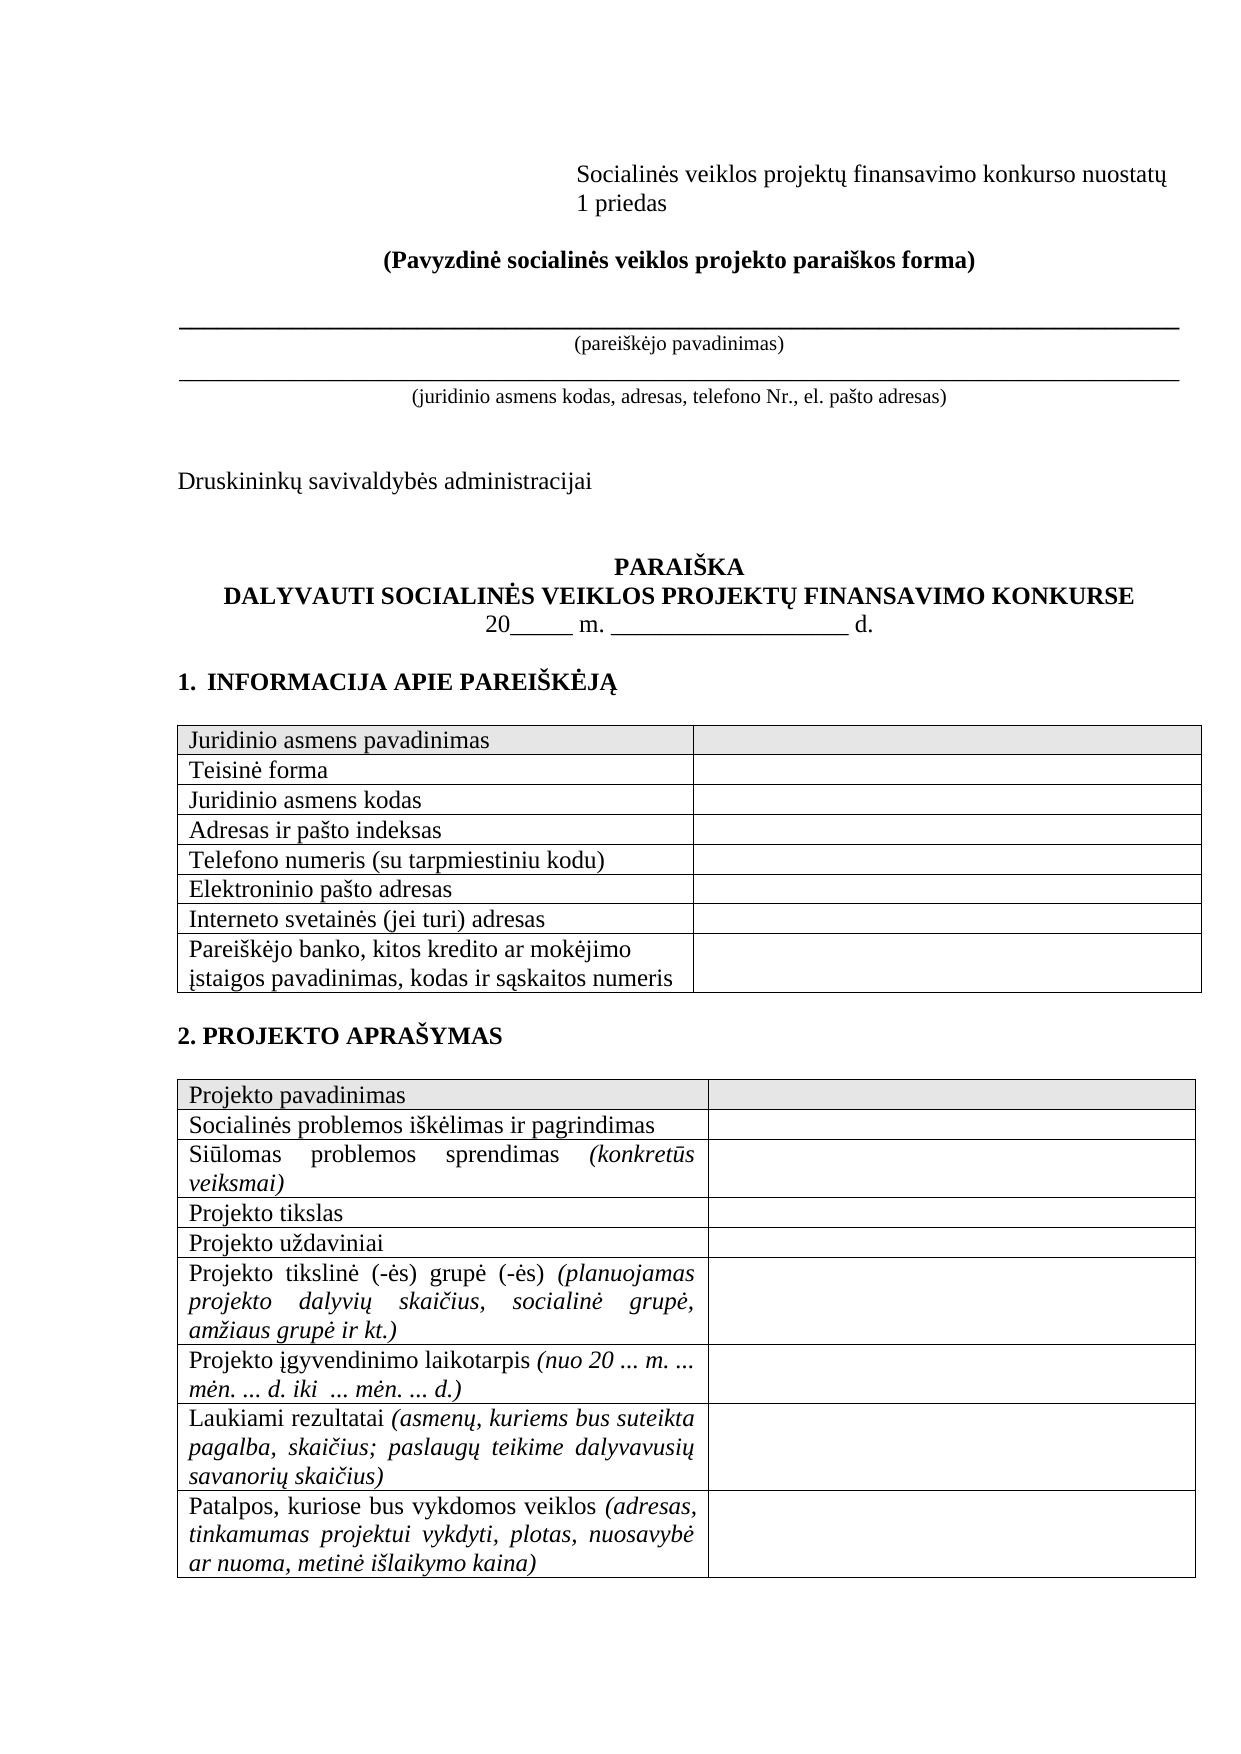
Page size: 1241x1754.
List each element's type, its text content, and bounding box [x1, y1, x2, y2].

text (pareiškėjo pavadinimas) [177, 331, 1181, 355]
table_cell Projekto tikslinė (-ės) grupė (-ės) (planuojamas projekto dalyvių skaičius, socialinė grupė, amžiaus grupė ir kt.) [178, 1258, 708, 1344]
text ________________________________________________________________________________ [177, 355, 1181, 384]
text ________________________________________________________________________________ [177, 303, 1181, 331]
table_cell [709, 1491, 1195, 1577]
table_header Projekto pavadinimas [178, 1080, 708, 1109]
table_cell Laukiami rezultatai (asmenų, kuriems bus suteikta pagalba, skaičius; paslaugų teikime dalyvavusių savanorių skaičius) [178, 1404, 708, 1490]
table_cell Socialinės problemos iškėlimas ir pagrindimas [178, 1110, 708, 1138]
table_cell Juridinio asmens kodas [178, 785, 693, 814]
text Socialinės veiklos projektų finansavimo konkurso nuostatų [177, 159, 1181, 188]
table_cell Pareiškėjo banko, kitos kredito ar mokėjimo įstaigos pavadinimas, kodas ir sąskaitos numeris [178, 934, 693, 992]
table_cell [694, 875, 1201, 903]
table_cell Projekto įgyvendinimo laikotarpis (nuo 20 ... m. ... mėn. ... d. iki ... mėn. ... d.) [178, 1345, 708, 1402]
table_cell [694, 904, 1201, 933]
table_header [694, 726, 1201, 754]
table_cell [709, 1140, 1195, 1197]
table_cell [709, 1345, 1195, 1402]
table_cell Teisinė forma [178, 755, 693, 784]
table_cell [709, 1110, 1195, 1138]
text 1 priedas [177, 188, 1181, 216]
text (juridinio asmens kodas, adresas, telefono Nr., el. pašto adresas) [177, 384, 1181, 408]
table_cell [694, 785, 1201, 814]
text PARAIŠKA [177, 552, 1181, 581]
text (Pavyzdinė socialinės veiklos projekto paraiškos forma) [177, 245, 1181, 274]
table_cell Elektroninio pašto adresas [178, 875, 693, 903]
table_cell [709, 1404, 1195, 1490]
text 1. INFORMACIJA APIE PAREIŠKĖJĄ [177, 667, 1181, 696]
table_cell [709, 1198, 1195, 1227]
table_cell Patalpos, kuriose bus vykdomos veiklos (adresas, tinkamumas projektui vykdyti, plotas, nuosavybė ar nuoma, metinė išlaikymo kaina) [178, 1491, 708, 1577]
table_header [709, 1080, 1195, 1109]
table_cell [709, 1258, 1195, 1344]
table_cell [694, 934, 1201, 992]
table_cell Projekto uždaviniai [178, 1228, 708, 1257]
table_cell Telefono numeris (su tarpmiestiniu kodu) [178, 845, 693, 873]
table_cell [694, 755, 1201, 784]
text Druskininkų savivaldybės administracijai [177, 466, 1181, 494]
table_header Juridinio asmens pavadinimas [178, 726, 693, 754]
table_cell [709, 1228, 1195, 1257]
table_cell Adresas ir pašto indeksas [178, 815, 693, 844]
table_cell Siūlomas problemos sprendimas (konkretūs veiksmai) [178, 1140, 708, 1197]
text 2. PROJEKTO APRAŠYMAS [177, 1021, 1181, 1050]
table_cell Projekto tikslas [178, 1198, 708, 1227]
text DALYVAUTI SOCIALINĖS VEIKLOS PROJEKTŲ FINANSAVIMO KONKURSE [177, 581, 1181, 609]
table_cell [694, 815, 1201, 844]
text 20_____ m. ___________________ d. [177, 609, 1181, 638]
table_cell [694, 845, 1201, 873]
table_cell Interneto svetainės (jei turi) adresas [178, 904, 693, 933]
